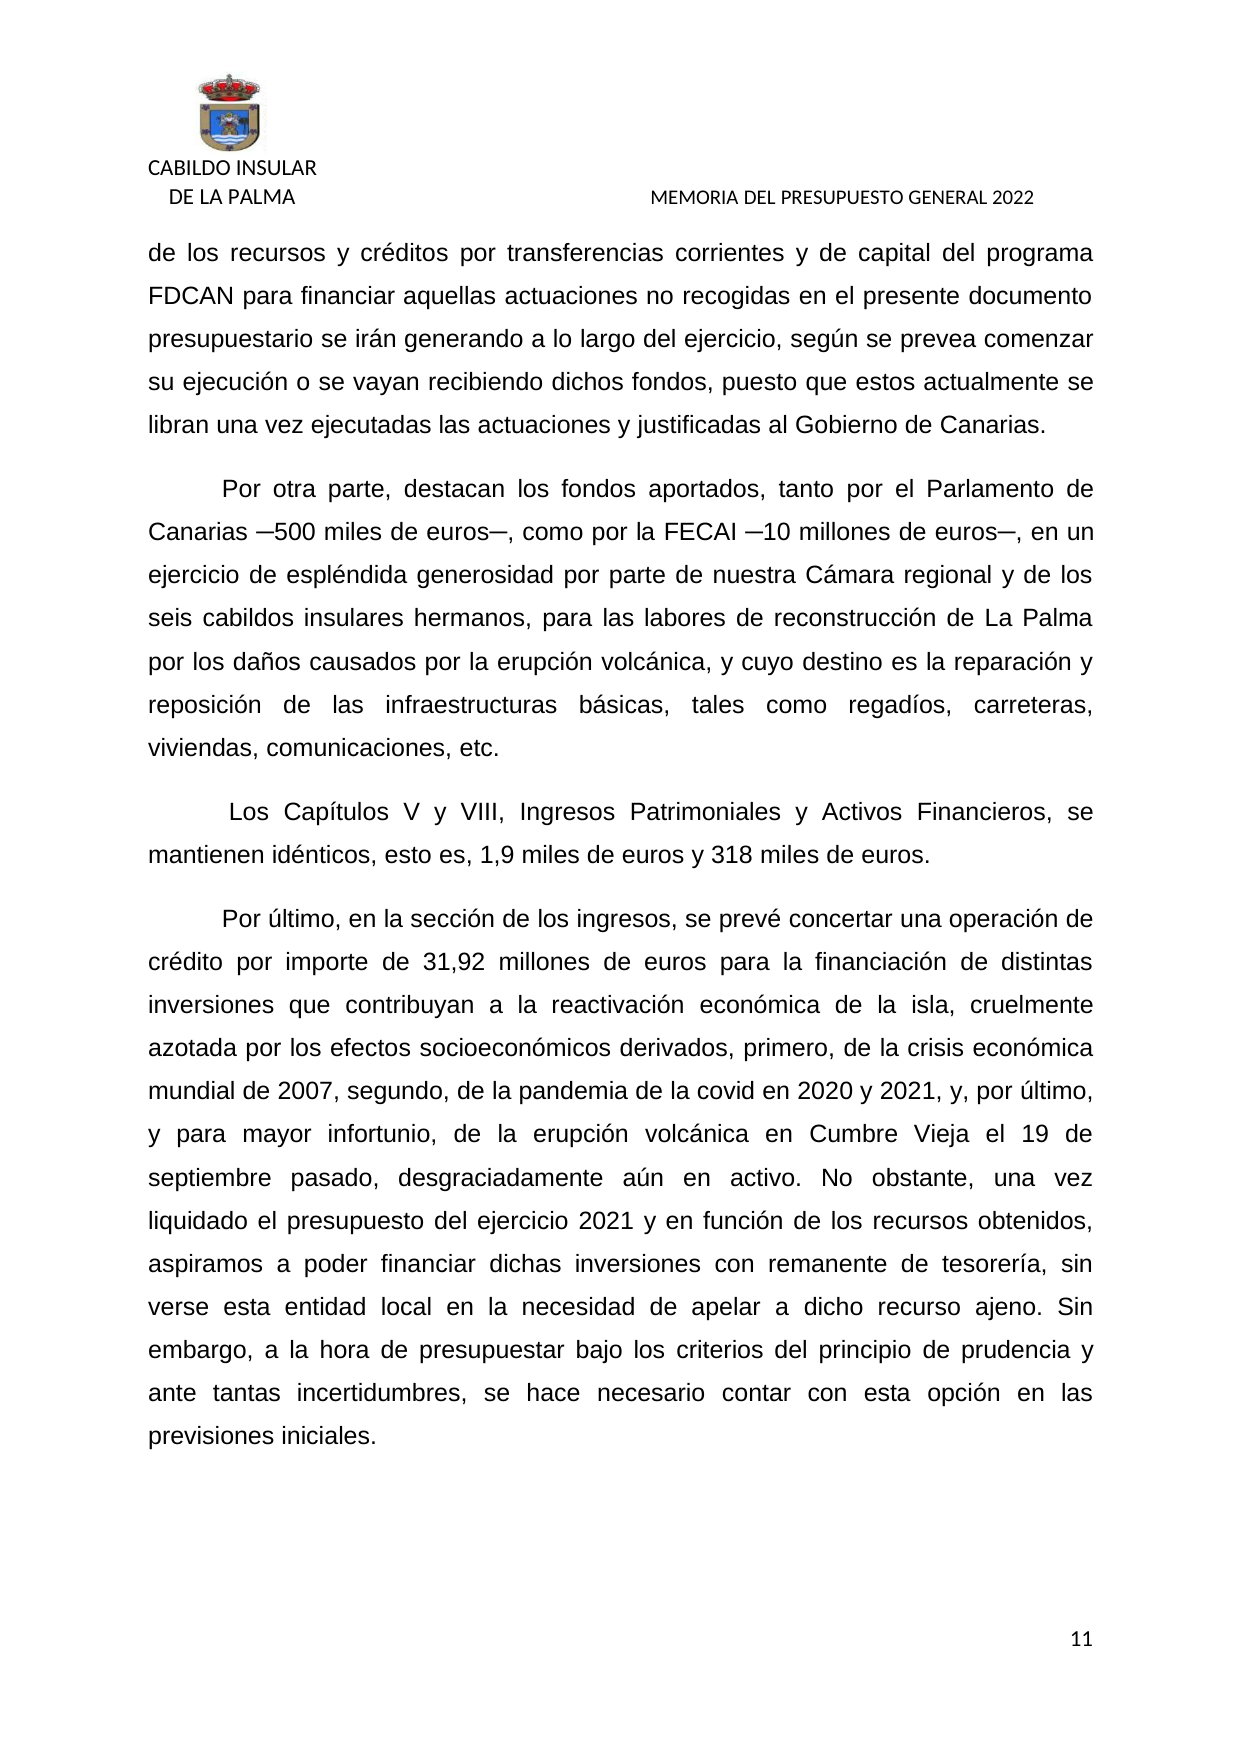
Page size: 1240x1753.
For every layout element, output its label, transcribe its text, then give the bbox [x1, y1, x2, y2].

text aspiramos a poder financiar dichas inversiones con remanente de tesorería, sin [148, 1249, 1229, 1278]
text liquidado el presupuesto del ejercicio 2021 y en función de los recursos obtenidos, [148, 1206, 1229, 1235]
text Canarias ─500 miles de euros─, como por la FECAI ─10 millones de euros─, en un [148, 517, 1229, 546]
text viviendas, comunicaciones, etc. [148, 733, 1229, 762]
text 11 [1069, 1623, 1229, 1652]
text previsiones iniciales. [148, 1422, 1229, 1451]
text y para mayor infortunio, de la erupción volcánica en Cumbre Vieja el 19 de [148, 1120, 1229, 1149]
text CABILDO INSULAR [148, 152, 1229, 181]
text DE LA PALMA MEMORIA DEL PRESUPUESTO GENERAL 2022 [168, 181, 1229, 210]
text de los recursos y créditos por transferencias corrientes y de capital del programa [148, 238, 1229, 267]
text Los Capítulos V y VIII, Ingresos Patrimoniales y Activos Financieros, se [228, 797, 1229, 826]
text libran una vez ejecutadas las actuaciones y justificadas al Gobierno de Canarias. [148, 411, 1229, 439]
text mantienen idénticos, esto es, 1,9 miles de euros y 318 miles de euros. [148, 840, 1229, 869]
text presupuestario se irán generando a lo largo del ejercicio, según se prevea comenzar [148, 324, 1229, 353]
text inversiones que contribuyan a la reactivación económica de la isla, cruelmente [148, 990, 1229, 1019]
text ante tantas incertidumbres, se hace necesario contar con esta opción en las [148, 1378, 1229, 1407]
text su ejecución o se vayan recibiendo dichos fondos, puesto que estos actualmente se [148, 367, 1229, 396]
text verse esta entidad local en la necesidad de apelar a dicho recurso ajeno. Sin [148, 1292, 1229, 1321]
text seis cabildos insulares hermanos, para las labores de reconstrucción de La Palma [148, 604, 1229, 633]
text septiembre pasado, desgraciadamente aún en activo. No obstante, una vez [148, 1163, 1229, 1192]
text azotada por los efectos socioeconómicos derivados, primero, de la crisis económica [148, 1033, 1229, 1062]
text Por otra parte, destacan los fondos aportados, tanto por el Parlamento de [222, 474, 1229, 503]
text embargo, a la hora de presupuestar bajo los criterios del principio de prudencia y [148, 1335, 1229, 1364]
text por los daños causados por la erupción volcánica, y cuyo destino es la reparación y [148, 647, 1229, 676]
text mundial de 2007, segundo, de la pandemia de la covid en 2020 y 2021, y, por último, [148, 1077, 1229, 1106]
text FDCAN para financiar aquellas actuaciones no recogidas en el presente documento [148, 281, 1229, 310]
text Por último, en la sección de los ingresos, se prevé concertar una operación de [222, 904, 1229, 933]
text reposición de las infraestructuras básicas, tales como regadíos, carreteras, [148, 690, 1229, 719]
text ejercicio de espléndida generosidad por parte de nuestra Cámara regional y de los [148, 561, 1229, 590]
text crédito por importe de 31,92 millones de euros para la financiación de distintas [148, 947, 1229, 976]
